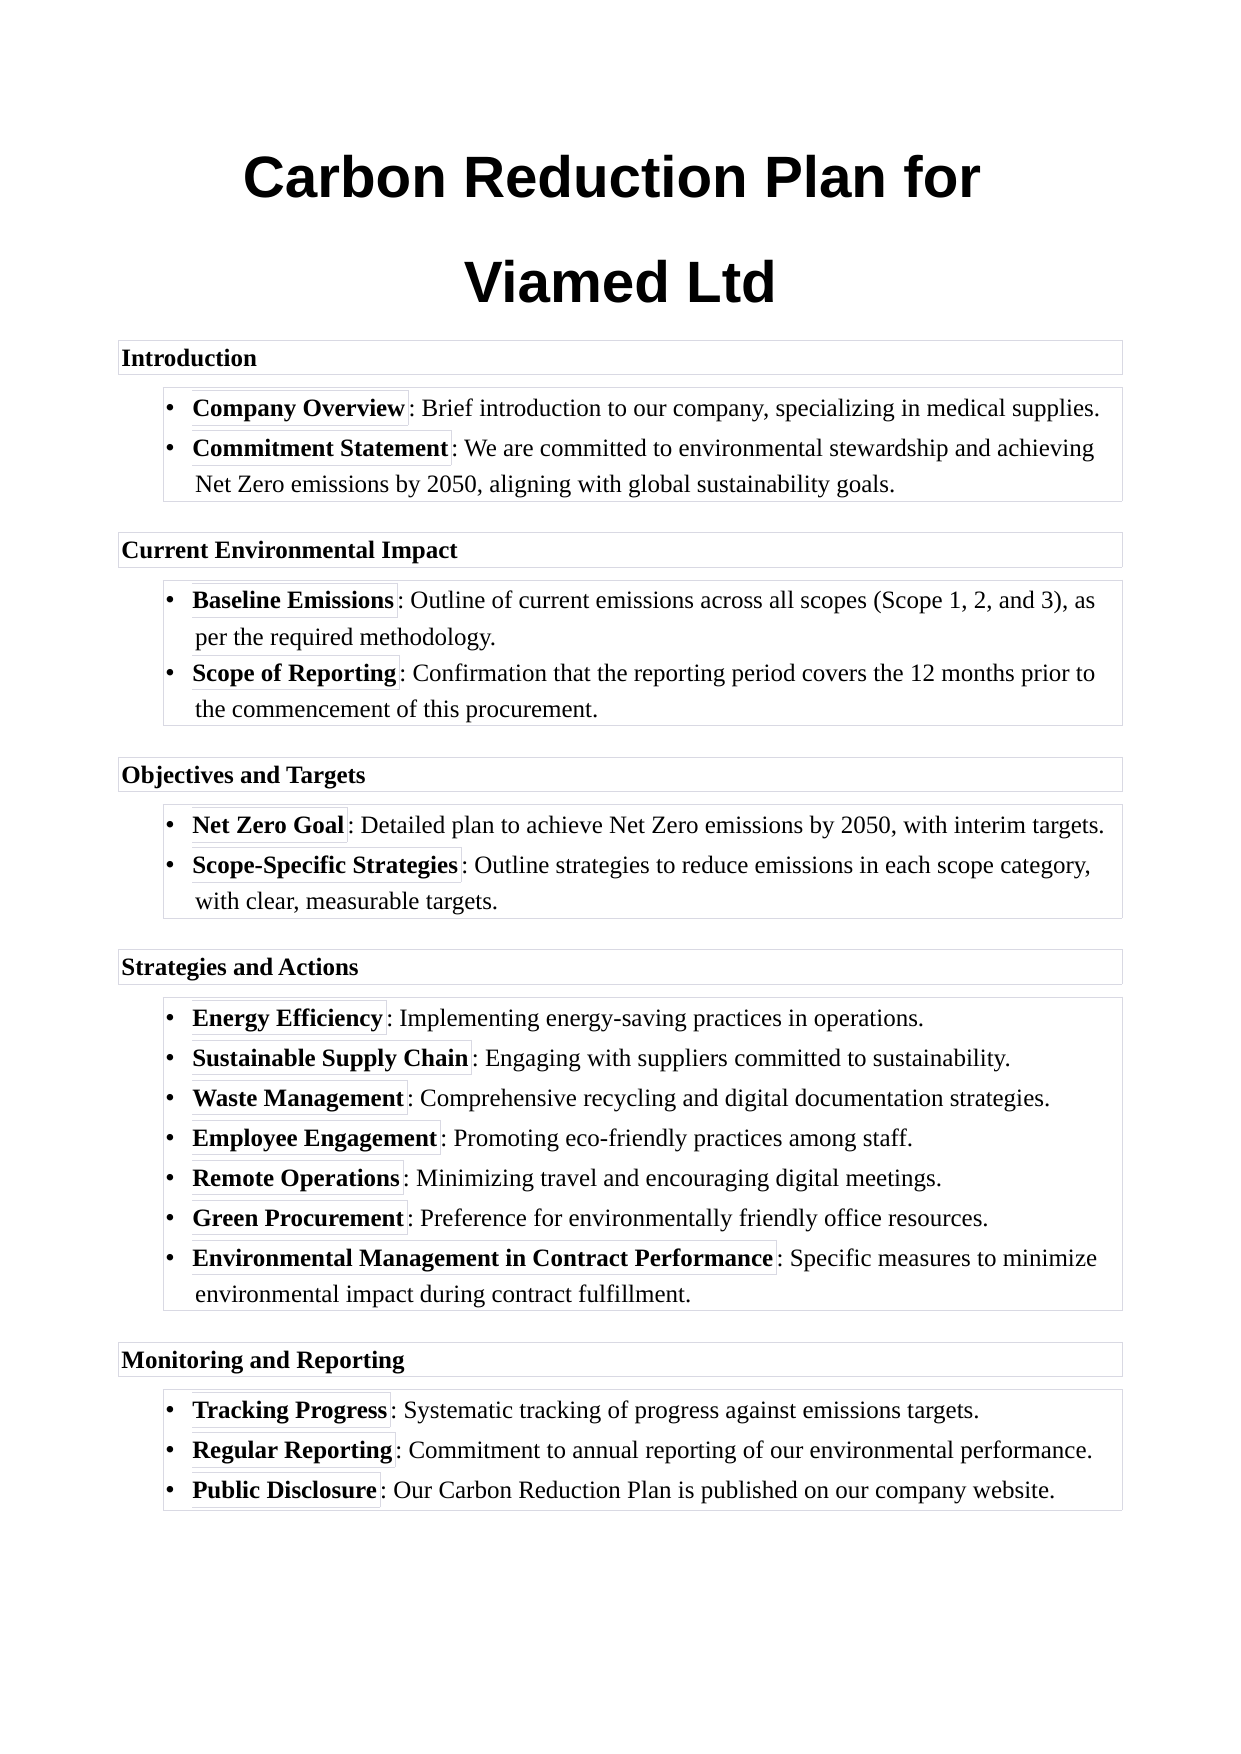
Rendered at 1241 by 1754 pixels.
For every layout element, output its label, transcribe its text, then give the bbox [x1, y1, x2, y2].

list Employee Engagement: Promoting eco-friendly practices among staff. [164, 1117, 1122, 1154]
subtitle Strategies and Actions [119, 950, 1122, 984]
list Green Procurement: Preference for environmentally friendly office resources. [164, 1197, 1122, 1234]
title Viamed Ltd [118, 248, 1122, 315]
list Waste Management: Comprehensive recycling and digital documentation strategies. [164, 1077, 1122, 1114]
list Baseline Emissions: Outline of current emissions across all scopes (Scope 1, 2, and 3), as per the required methodology. [164, 581, 1122, 650]
list Remote Operations: Minimizing travel and encouraging digital meetings. [164, 1157, 1122, 1194]
subtitle Current Environmental Impact [119, 533, 1122, 567]
list Net Zero Goal: Detailed plan to achieve Net Zero emissions by 2050, with interim targets. [164, 805, 1122, 842]
title Carbon Reduction Plan for [118, 143, 1122, 210]
list Public Disclosure: Our Carbon Reduction Plan is published on our company website. [164, 1469, 1122, 1510]
list Scope of Reporting: Confirmation that the reporting period covers the 12 months prior to the commencement of this procurement. [164, 652, 1122, 725]
list Energy Efficiency: Implementing energy-saving practices in operations. [164, 998, 1122, 1034]
list Sustainable Supply Chain: Engaging with suppliers committed to sustainability. [164, 1037, 1122, 1074]
subtitle Objectives and Targets [119, 758, 1122, 791]
list Company Overview: Brief introduction to our company, specializing in medical supplies. [164, 388, 1122, 425]
list Commitment Statement: We are committed to environmental stewardship and achieving Net Zero emissions by 2050, aligning with global sustainability goals. [164, 427, 1122, 501]
list Scope-Specific Strategies: Outline strategies to reduce emissions in each scope category, with clear, measurable targets. [164, 844, 1122, 918]
list Regular Reporting: Commitment to annual reporting of our environmental performance. [164, 1429, 1122, 1467]
list Tracking Progress: Systematic tracking of progress against emissions targets. [164, 1390, 1122, 1427]
subtitle Monitoring and Reporting [119, 1343, 1122, 1376]
list Environmental Management in Contract Performance: Specific measures to minimize environmental impact during contract fulfillment. [164, 1237, 1122, 1310]
subtitle Introduction [119, 341, 1122, 374]
